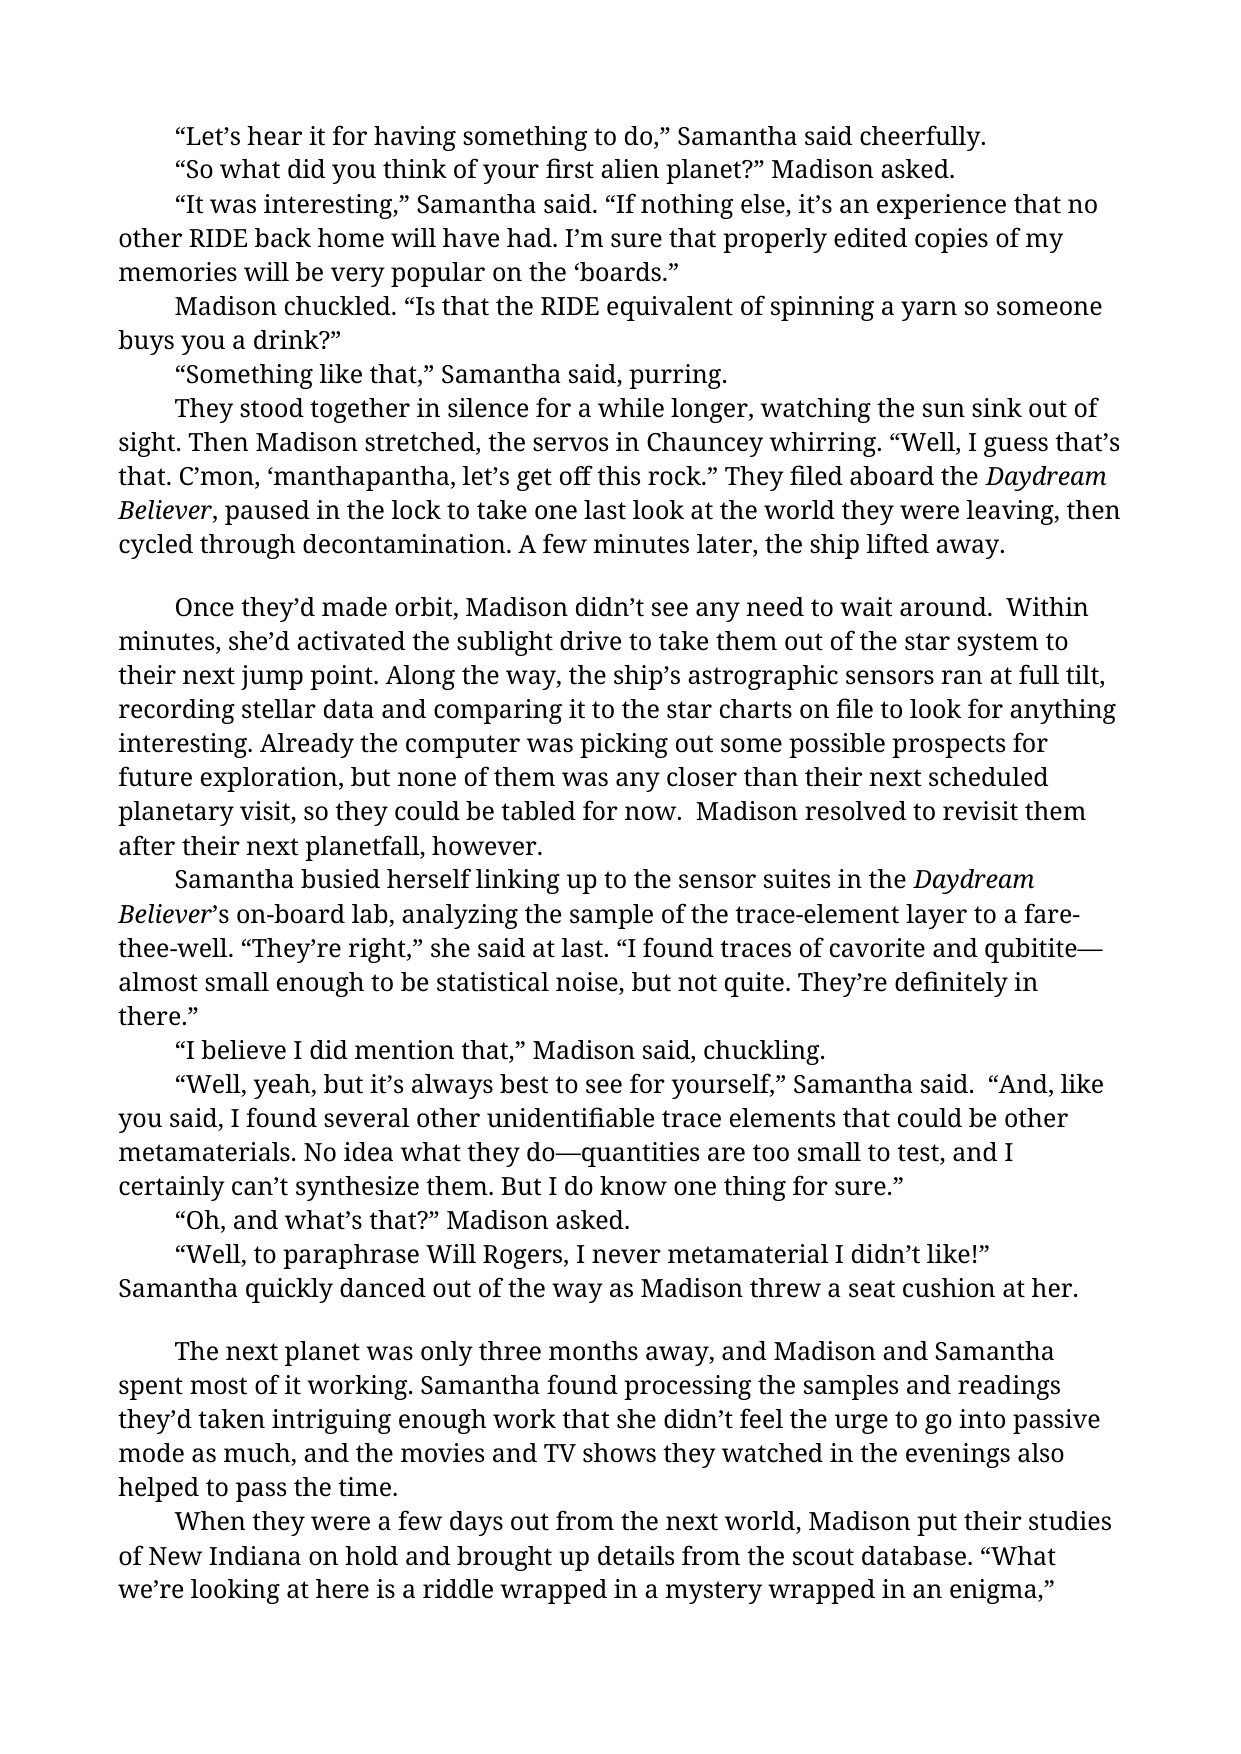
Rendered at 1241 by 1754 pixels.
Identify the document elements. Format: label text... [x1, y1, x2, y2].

text Samantha busied herself linking up to the sensor suites in the Daydream Believer’s on-board lab, analyzing the sample of the trace-element layer to a fare-thee-well. “They’re right,” she said at last. “I found traces of cavorite and qubitite—almost small enough to be statistical noise, but not quite. They’re definitely in there.” [118, 862, 1122, 1032]
text “Let’s hear it for having something to do,” Samantha said cheerfully. [118, 118, 1122, 152]
text Once they’d made orbit, Madison didn’t see any need to wait around. Within minutes, she’d activated the sublight drive to take them out of the star system to their next jump point. Along the way, the ship’s astrographic sensors ran at full tilt, recording stellar data and comparing it to the star charts on file to look for anything interesting. Already the computer was picking out some possible prospects for future exploration, but none of them was any closer than their next scheduled planetary visit, so they could be tabled for now. Madison resolved to revisit them after their next planetfall, however. [118, 590, 1122, 862]
text When they were a few days out from the next world, Madison put their studies of New Indiana on hold and brought up details from the scout database. “What we’re looking at here is a riddle wrapped in a mystery wrapped in an enigma,” [118, 1504, 1122, 1606]
text “Oh, and what’s that?” Madison asked. [118, 1203, 1122, 1237]
text “I believe I did mention that,” Madison said, chuckling. [118, 1032, 1122, 1067]
text “Something like that,” Samantha said, purring. [118, 357, 1122, 391]
text They stood together in silence for a while longer, watching the sun sink out of sight. Then Madison stretched, the servos in Chauncey whirring. “Well, I guess that’s that. C’mon, ‘manthapantha, let’s get off this rock.” They filed aboard the Daydream Believer, paused in the lock to take one last look at the world they were leaving, then cycled through decontamination. A few minutes later, the ship lifted away. [118, 391, 1122, 561]
text “Well, yeah, but it’s always best to see for yourself,” Samantha said. “And, like you said, I found several other unidentifiable trace elements that could be other metamaterials. No idea what they do—quantities are too small to test, and I certainly can’t synthesize them. But I do know one thing for sure.” [118, 1067, 1122, 1203]
text The next planet was only three months away, and Madison and Samantha spent most of it working. Samantha found processing the samples and readings they’d taken intriguing enough work that she didn’t feel the urge to go into passive mode as much, and the movies and TV shows they watched in the evenings also helped to pass the time. [118, 1334, 1122, 1504]
text “So what did you think of your first alien planet?” Madison asked. [118, 152, 1122, 186]
text Madison chuckled. “Is that the RIDE equivalent of spinning a yarn so someone buys you a drink?” [118, 288, 1122, 357]
text “Well, to paraphrase Will Rogers, I never metamaterial I didn’t like!” Samantha quickly danced out of the way as Madison threw a seat cushion at her. [118, 1237, 1122, 1305]
text “It was interesting,” Samantha said. “If nothing else, it’s an experience that no other RIDE back home will have had. I’m sure that properly edited copies of my memories will be very popular on the ‘boards.” [118, 186, 1122, 288]
